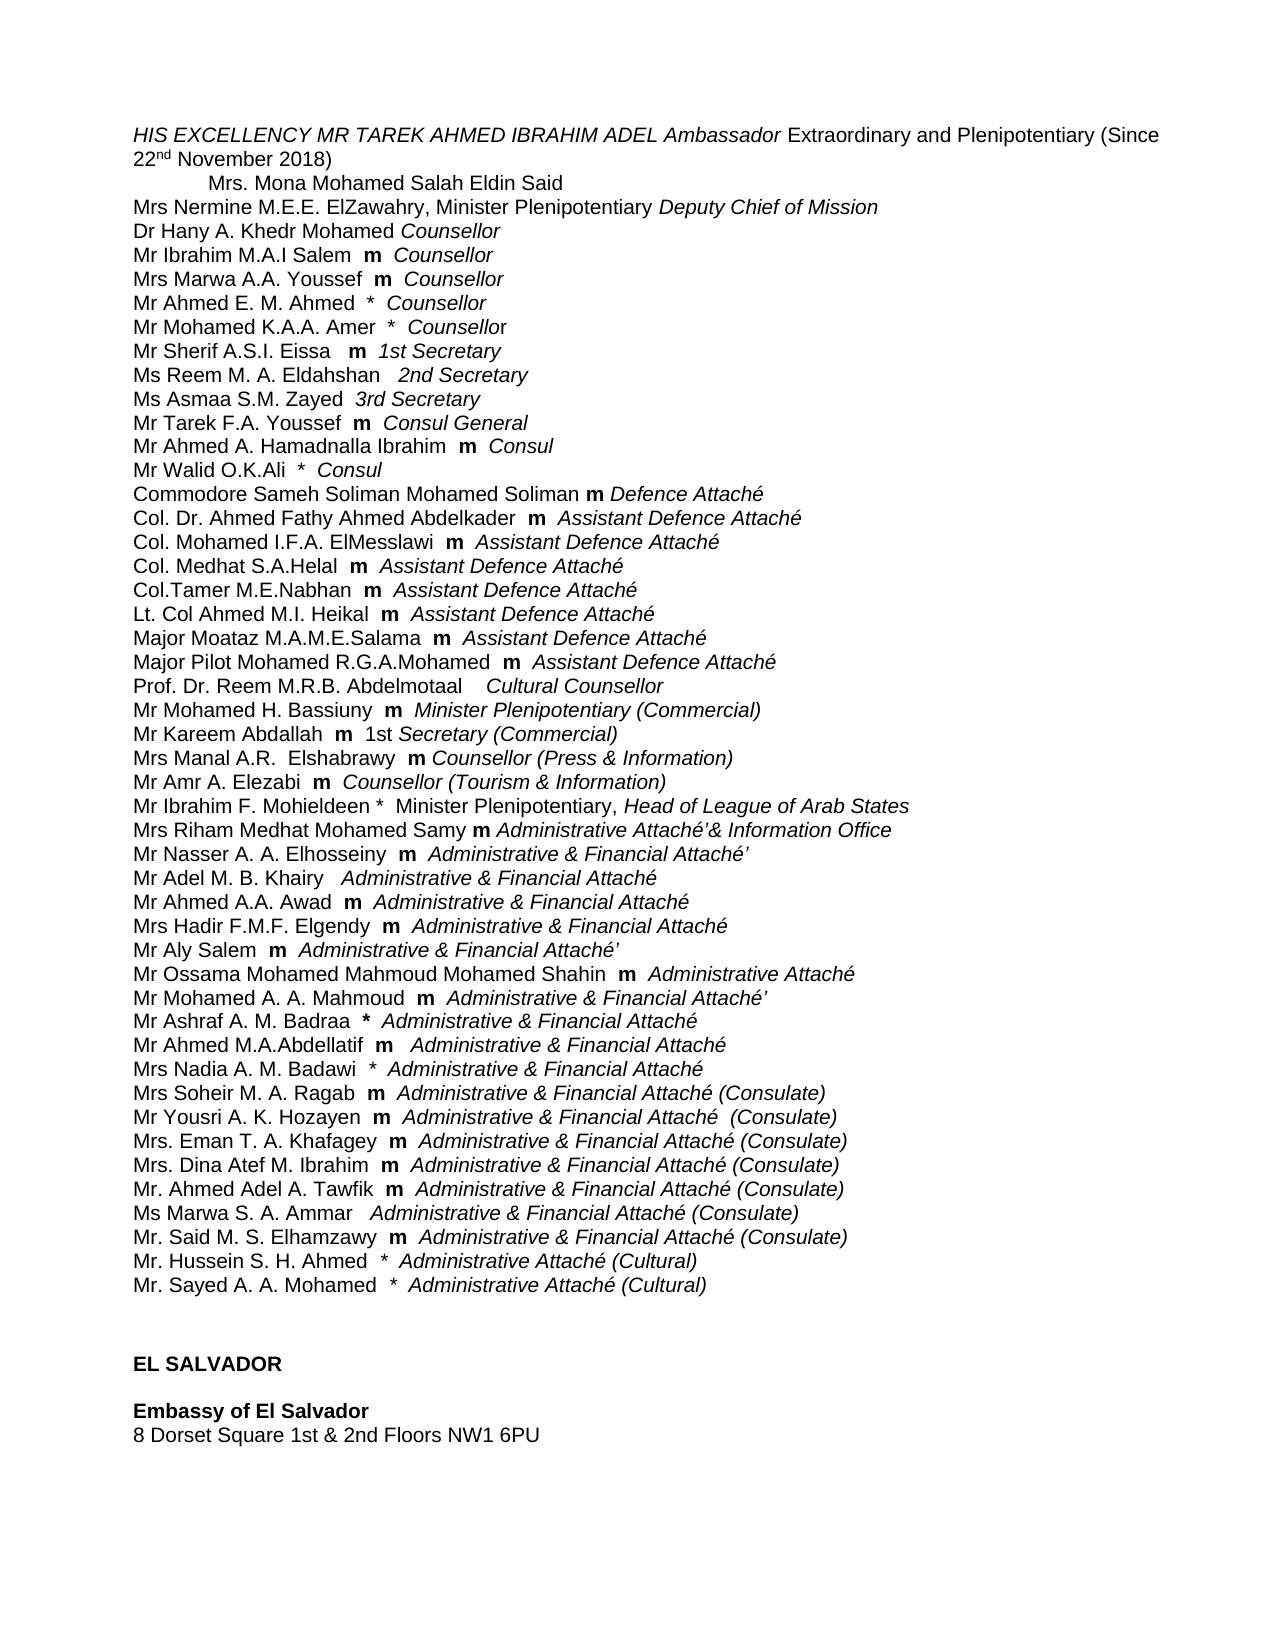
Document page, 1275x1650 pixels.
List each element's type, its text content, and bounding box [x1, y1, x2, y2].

text Col. Dr. Ahmed Fathy Ahmed Abdelkader m Assistant Defence Attaché [133, 506, 1275, 530]
text Mrs Hadir F.M.F. Elgendy m Administrative & Financial Attaché [133, 913, 1275, 937]
text Mr Aly Salem m Administrative & Financial Attaché’ [133, 937, 1275, 961]
text Mr Ibrahim F. Mohieldeen * Minister Plenipotentiary, Head of League of Arab States [133, 794, 1275, 818]
text Mrs Nadia A. M. Badawi * Administrative & Financial Attaché [133, 1057, 1275, 1081]
text Prof. Dr. Reem M.R.B. Abdelmotaal Cultural Counsellor [133, 674, 1181, 698]
text Col. Mohamed I.F.A. ElMesslawi m Assistant Defence Attaché [133, 530, 1275, 554]
text Mrs Manal A.R. Elshabrawy m Counsellor (Press & Information) [133, 746, 1275, 770]
text Mrs. Eman T. A. Khafagey m Administrative & Financial Attaché (Consulate) [133, 1129, 1275, 1153]
text Commodore Sameh Soliman Mohamed Soliman m Defence Attaché [133, 482, 1275, 506]
text Mr. Hussein S. H. Ahmed * Administrative Attaché (Cultural) [133, 1249, 1275, 1273]
text Mr. Sayed A. A. Mohamed * Administrative Attaché (Cultural) [133, 1273, 1275, 1297]
text Mr Adel M. B. Khairy Administrative & Financial Attaché [133, 866, 1275, 889]
text Mr Yousri A. K. Hozayen m Administrative & Financial Attaché (Consulate) [133, 1105, 1275, 1129]
text Mr. Said M. S. Elhamzawy m Administrative & Financial Attaché (Consulate) [133, 1225, 1275, 1249]
text Mr Tarek F.A. Youssef m Consul General [133, 410, 1275, 434]
subtitle HIS EXCELLENCY MR TAREK AHMED IBRAHIM ADEL Ambassador Extraordinary and Plenipotentiary (Since 22nd November 2018) [133, 123, 1181, 171]
text Mrs Riham Medhat Mohamed Samy m Administrative Attaché’& Information Office [133, 818, 1275, 842]
text Lt. Col Ahmed M.I. Heikal m Assistant Defence Attaché [133, 602, 1275, 626]
text Mr Ahmed E. M. Ahmed * Counsellor [133, 291, 1275, 314]
text Ms Marwa S. A. Ammar Administrative & Financial Attaché (Consulate) [133, 1201, 1275, 1225]
text Mr Nasser A. A. Elhosseiny m Administrative & Financial Attaché’ [133, 842, 1275, 866]
text Mr Ashraf A. M. Badraa * Administrative & Financial Attaché [133, 1009, 1275, 1033]
text Mrs Soheir M. A. Ragab m Administrative & Financial Attaché (Consulate) [133, 1081, 1275, 1105]
text Mrs. Mona Mohamed Salah Eldin Said [133, 171, 1181, 195]
text Mr Kareem Abdallah m 1st Secretary (Commercial) [133, 722, 1275, 746]
text 8 Dorset Square 1st & 2nd Floors NW1 6PU [133, 1423, 1181, 1447]
text Embassy of El Salvador [133, 1399, 1181, 1423]
text Mrs. Dina Atef M. Ibrahim m Administrative & Financial Attaché (Consulate) [133, 1153, 1275, 1177]
text Mrs Marwa A.A. Youssef m Counsellor [133, 267, 1275, 291]
text Mr Ibrahim M.A.I Salem m Counsellor [133, 243, 1275, 267]
text Col.Tamer M.E.Nabhan m Assistant Defence Attaché [133, 578, 1275, 602]
text Mr Mohamed A. A. Mahmoud m Administrative & Financial Attaché’ [133, 985, 1275, 1009]
text Mr Mohamed H. Bassiuny m Minister Plenipotentiary (Commercial) [133, 698, 1275, 722]
text Dr Hany A. Khedr Mohamed Counsellor [133, 219, 1275, 243]
text Mr Ahmed M.A.Abdellatif m Administrative & Financial Attaché [133, 1033, 1275, 1057]
text Mr Ahmed A.A. Awad m Administrative & Financial Attaché [133, 889, 1275, 913]
text Ms Asmaa S.M. Zayed 3rd Secretary [133, 386, 1275, 410]
text Col. Medhat S.A.Helal m Assistant Defence Attaché [133, 554, 1275, 578]
text Mr Mohamed K.A.A. Amer * Counsellor [133, 314, 1275, 338]
text Mr Sherif A.S.I. Eissa m 1st Secretary [133, 338, 1275, 362]
text Major Moataz M.A.M.E.Salama m Assistant Defence Attaché [133, 626, 1275, 650]
text EL SALVADOR [133, 1351, 1181, 1375]
text Mr Walid O.K.Ali * Consul [133, 458, 1275, 482]
text Mr Ossama Mohamed Mahmoud Mohamed Shahin m Administrative Attaché [133, 961, 1275, 985]
text Mr Amr A. Elezabi m Counsellor (Tourism & Information) [133, 770, 1181, 794]
text Major Pilot Mohamed R.G.A.Mohamed m Assistant Defence Attaché [133, 650, 1275, 674]
text Mrs Nermine M.E.E. ElZawahry, Minister Plenipotentiary Deputy Chief of Mission [133, 195, 1275, 219]
text Ms Reem M. A. Eldahshan 2nd Secretary [133, 362, 1275, 386]
text Mr Ahmed A. Hamadnalla Ibrahim m Consul [133, 434, 1275, 458]
text Mr. Ahmed Adel A. Tawfik m Administrative & Financial Attaché (Consulate) [133, 1177, 1275, 1201]
